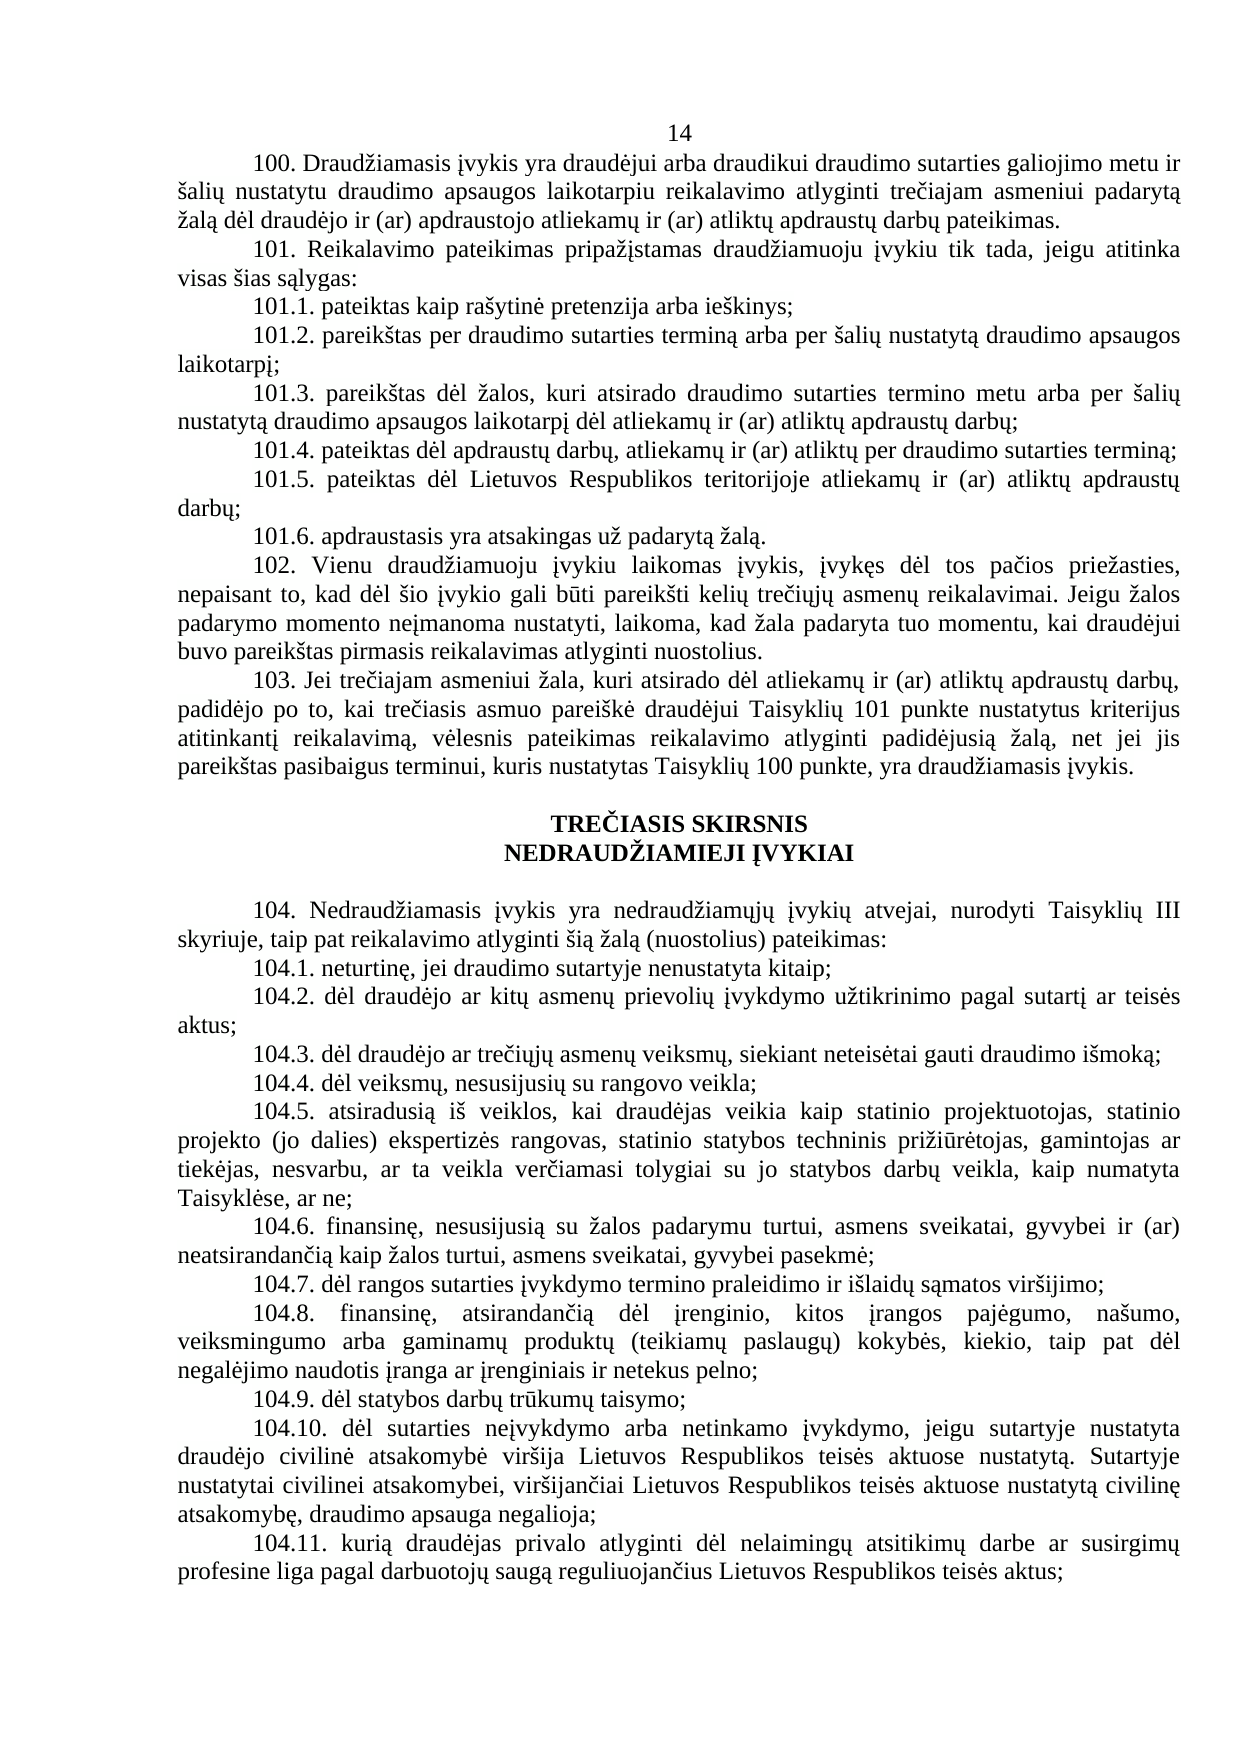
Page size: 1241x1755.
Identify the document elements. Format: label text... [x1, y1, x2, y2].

text 101.1. pateiktas kaip rašytinė pretenzija arba ieškinys; [177, 291, 1181, 320]
text 104.9. dėl statybos darbų trūkumų taisymo; [177, 1384, 1181, 1413]
text 104.8. finansinę, atsirandančią dėl įrenginio, kitos įrangos pajėgumo, našumo, veiksmingumo arba gaminamų produktų (teikiamų paslaugų) kokybės, kiekio, taip pat dėl negalėjimo naudotis įranga ar įrenginiais ir netekus pelno; [177, 1298, 1181, 1384]
text 104. Nedraudžiamasis įvykis yra nedraudžiamųjų įvykių atvejai, nurodyti Taisyklių III skyriuje, taip pat reikalavimo atlyginti šią žalą (nuostolius) pateikimas: [177, 895, 1181, 953]
text 104.11. kurią draudėjas privalo atlyginti dėl nelaimingų atsitikimų darbe ar susirgimų profesine liga pagal darbuotojų saugą reguliuojančius Lietuvos Respublikos teisės aktus; [177, 1528, 1181, 1585]
text 104.6. finansinę, nesusijusią su žalos padarymu turtui, asmens sveikatai, gyvybei ir (ar) neatsirandančią kaip žalos turtui, asmens sveikatai, gyvybei pasekmė; [177, 1211, 1181, 1269]
text 101.4. pateiktas dėl apdraustų darbų, atliekamų ir (ar) atliktų per draudimo sutarties terminą; [177, 435, 1181, 464]
text 104.10. dėl sutarties neįvykdymo arba netinkamo įvykdymo, jeigu sutartyje nustatyta draudėjo civilinė atsakomybė viršija Lietuvos Respublikos teisės aktuose nustatytą. Sutartyje nustatytai civilinei atsakomybei, viršijančiai Lietuvos Respublikos teisės aktuose nustatytą civilinę atsakomybę, draudimo apsauga negalioja; [177, 1413, 1181, 1528]
text 101.6. apdraustasis yra atsakingas už padarytą žalą. [177, 521, 1181, 550]
text TREČIASIS SKIRSNIS [177, 809, 1181, 838]
text 104.2. dėl draudėjo ar kitų asmenų prievolių įvykdymo užtikrinimo pagal sutartį ar teisės aktus; [177, 981, 1181, 1039]
text 104.3. dėl draudėjo ar trečiųjų asmenų veiksmų, siekiant neteisėtai gauti draudimo išmoką; [177, 1039, 1181, 1068]
text 101.5. pateiktas dėl Lietuvos Respublikos teritorijoje atliekamų ir (ar) atliktų apdraustų darbų; [177, 464, 1181, 521]
text NEDRAUDŽIAMIEJI ĮVYKIAI [177, 838, 1181, 866]
text 101.3. pareikštas dėl žalos, kuri atsirado draudimo sutarties termino metu arba per šalių nustatytą draudimo apsaugos laikotarpį dėl atliekamų ir (ar) atliktų apdraustų darbų; [177, 378, 1181, 435]
text 104.4. dėl veiksmų, nesusijusių su rangovo veikla; [177, 1068, 1181, 1096]
text 103. Jei trečiajam asmeniui žala, kuri atsirado dėl atliekamų ir (ar) atliktų apdraustų darbų, padidėjo po to, kai trečiasis asmuo pareiškė draudėjui Taisyklių 101 punkte nustatytus kriterijus atitinkantį reikalavimą, vėlesnis pateikimas reikalavimo atlyginti padidėjusią žalą, net jei jis pareikštas pasibaigus terminui, kuris nustatytas Taisyklių 100 punkte, yra draudžiamasis įvykis. [177, 665, 1181, 780]
text 100. Draudžiamasis įvykis yra draudėjui arba draudikui draudimo sutarties galiojimo metu ir šalių nustatytu draudimo apsaugos laikotarpiu reikalavimo atlyginti trečiajam asmeniui padarytą žalą dėl draudėjo ir (ar) apdraustojo atliekamų ir (ar) atliktų apdraustų darbų pateikimas. [177, 148, 1181, 234]
text 104.1. neturtinę, jei draudimo sutartyje nenustatyta kitaip; [177, 953, 1181, 981]
text 104.7. dėl rangos sutarties įvykdymo termino praleidimo ir išlaidų sąmatos viršijimo; [177, 1269, 1181, 1298]
text 101. Reikalavimo pateikimas pripažįstamas draudžiamuoju įvykiu tik tada, jeigu atitinka visas šias sąlygas: [177, 234, 1181, 291]
text 101.2. pareikštas per draudimo sutarties terminą arba per šalių nustatytą draudimo apsaugos laikotarpį; [177, 320, 1181, 378]
text 104.5. atsiradusią iš veiklos, kai draudėjas veikia kaip statinio projektuotojas, statinio projekto (jo dalies) ekspertizės rangovas, statinio statybos techninis prižiūrėtojas, gamintojas ar tiekėjas, nesvarbu, ar ta veikla verčiamasi tolygiai su jo statybos darbų veikla, kaip numatyta Taisyklėse, ar ne; [177, 1096, 1181, 1211]
text 102. Vienu draudžiamuoju įvykiu laikomas įvykis, įvykęs dėl tos pačios priežasties, nepaisant to, kad dėl šio įvykio gali būti pareikšti kelių trečiųjų asmenų reikalavimai. Jeigu žalos padarymo momento neįmanoma nustatyti, laikoma, kad žala padaryta tuo momentu, kai draudėjui buvo pareikštas pirmasis reikalavimas atlyginti nuostolius. [177, 550, 1181, 665]
